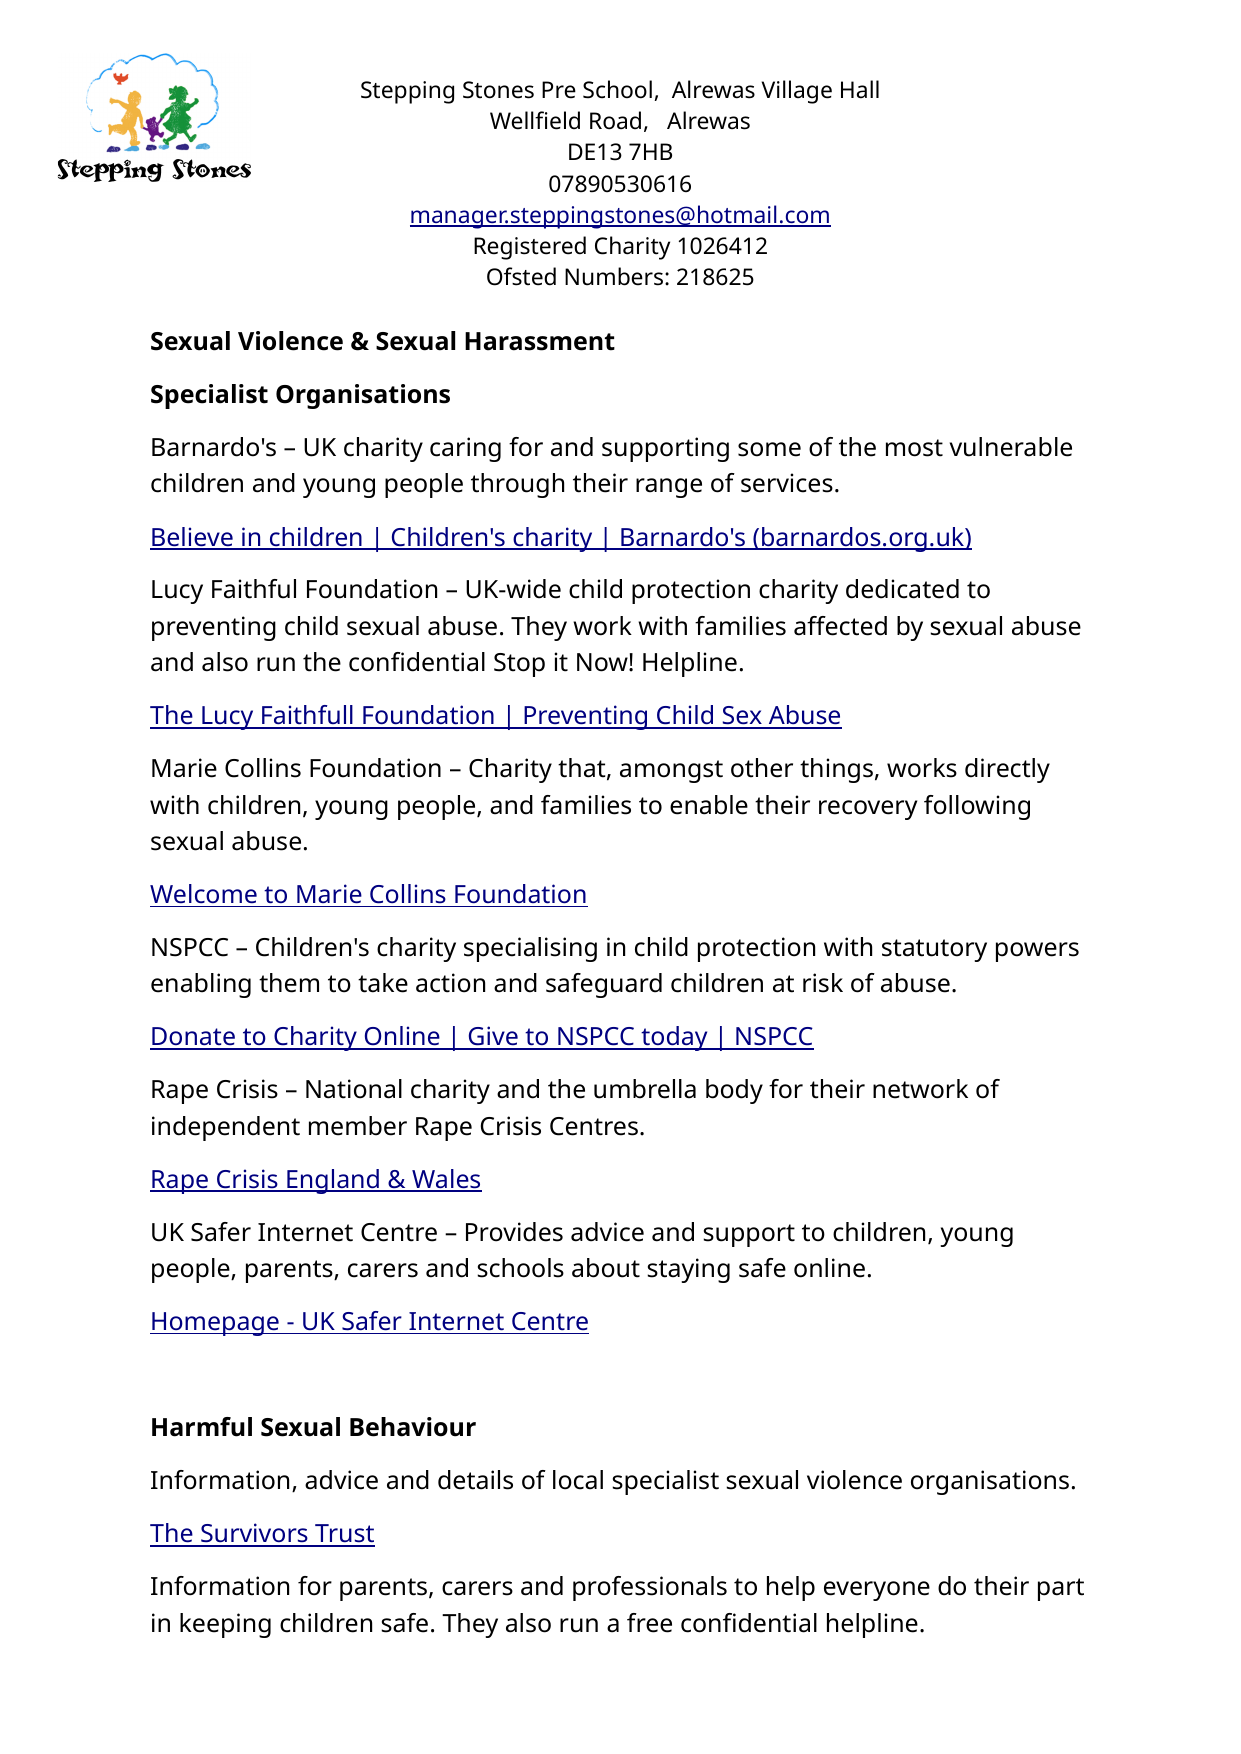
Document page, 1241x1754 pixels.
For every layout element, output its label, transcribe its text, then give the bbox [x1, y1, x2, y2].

text Barnardo's – UK charity caring for and supporting some of the most vulnerable children and young people through their range of services. [150, 430, 1090, 500]
text NSPCC – Children's charity specialising in child protection with statutory powers enabling them to take action and safeguard children at risk of abuse. [150, 930, 1090, 1000]
text Donate to Charity Online | Give to NSPCC today | NSPCC [150, 1019, 1090, 1053]
text The Survivors Trust [150, 1516, 1090, 1550]
text Information for parents, carers and professionals to help everyone do their part in keeping children safe. They also run a free confidential helpline. [150, 1569, 1090, 1639]
text UK Safer Internet Centre – Provides advice and support to children, young people, parents, carers and schools about staying safe online. [150, 1214, 1090, 1285]
text Marie Collins Foundation – Charity that, amongst other things, works directly with children, young people, and families to enable their recovery following sexual abuse. [150, 751, 1090, 858]
text Rape Crisis England & Wales [150, 1161, 1090, 1196]
text The Lucy Faithfull Foundation | Preventing Child Sex Abuse [150, 698, 1090, 732]
text Believe in children | Children's charity | Barnardo's (barnardos.org.uk) [150, 519, 1090, 553]
text Welcome to Marie Collins Foundation [150, 877, 1090, 911]
text Information, advice and details of local specialist sexual violence organisations. [150, 1463, 1090, 1497]
text Sexual Violence & Sexual Harassment [150, 324, 1090, 358]
text Harmful Sexual Behaviour [150, 1410, 1090, 1444]
text Homepage - UK Safer Internet Centre [150, 1304, 1090, 1338]
text Rape Crisis – National charity and the umbrella body for their network of independent member Rape Crisis Centres. [150, 1072, 1090, 1142]
text Specialist Organisations [150, 377, 1090, 411]
text Lucy Faithful Foundation – UK-wide child protection charity dedicated to preventing child sexual abuse. They work with families affected by sexual abuse and also run the confidential Stop it Now! Helpline. [150, 572, 1090, 679]
